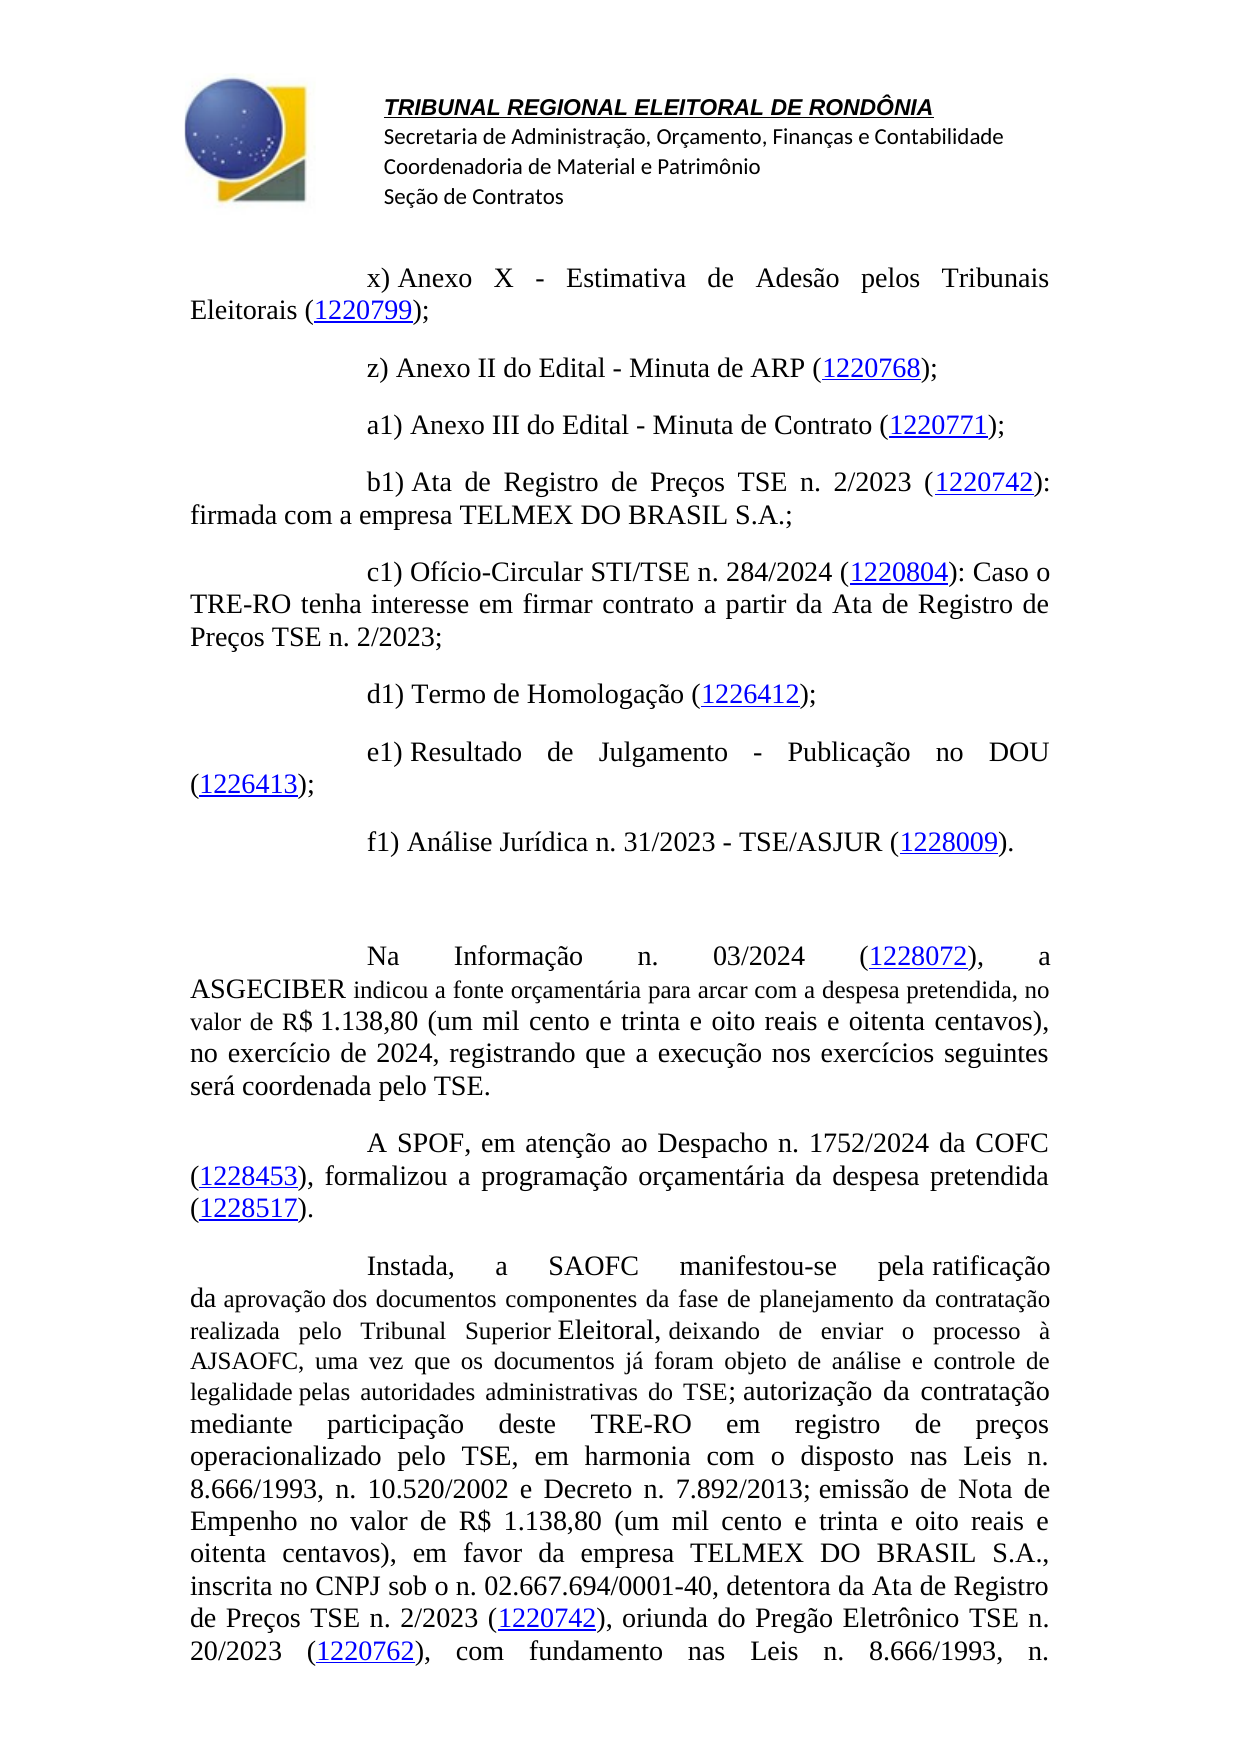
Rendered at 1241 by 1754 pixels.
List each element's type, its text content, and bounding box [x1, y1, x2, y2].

text e1) Resultado de Julgamento - Publicação no DOU (1226413); [190, 735, 1051, 799]
text d1) Termo de Homologação (1226412); [190, 677, 1051, 710]
text b1) Ata de Registro de Preços TSE n. 2/2023 (1220742): firmada com a empresa TELMEX DO BRASIL S.A.; [190, 465, 1051, 530]
text Na Informação n. 03/2024 (1228072), a ASGECIBER indicou a fonte orçamentária para arcar com a despesa pretendida, no valor de R$ 1.138,80 (um mil cento e trinta e oito reais e oitenta centavos), no exercício de 2024, registrando que a execução nos exercícios seguintes será coordenada pelo TSE. [190, 939, 1051, 1101]
text a1) Anexo III do Edital - Minuta de Contrato (1220771); [190, 408, 1051, 440]
text c1) Ofício-Circular STI/TSE n. 284/2024 (1220804): Caso o TRE-RO tenha interesse em firmar contrato a partir da Ata de Registro de Preços TSE n. 2/2023; [190, 555, 1051, 652]
text x) Anexo X - Estimativa de Adesão pelos Tribunais Eleitorais (1220799); [190, 261, 1051, 326]
text z) Anexo II do Edital - Minuta de ARP (1220768); [190, 351, 1051, 383]
text A SPOF, em atenção ao Despacho n. 1752/2024 da COFC (1228453), formalizou a programação orçamentária da despesa pretendida (1228517). [190, 1126, 1051, 1223]
text f1) Análise Jurídica n. 31/2023 - TSE/ASJUR (1228009). [190, 824, 1051, 857]
text Instada, a SAOFC manifestou-se pela ratificação da aprovação dos documentos componentes da fase de planejamento da contratação realizada pelo Tribunal Superior Eleitoral, deixando de enviar o processo à AJSAOFC, uma vez que os documentos já foram objeto de análise e controle de legalidade pelas autoridades administrativas do TSE; autorização da contratação mediante participação deste TRE-RO em registro de preços operacionalizado pelo TSE, em harmonia com o disposto nas Leis n. 8.666/1993, n. 10.520/2002 e Decreto n. 7.892/2013; emissão de Nota de Empenho no valor de R$ 1.138,80 (um mil cento e trinta e oito reais e oitenta centavos), em favor da empresa TELMEX DO BRASIL S.A., inscrita no CNPJ sob o n. 02.667.694/0001-40, detentora da Ata de Registro de Preços TSE n. 2/2023 (1220742), oriunda do Pregão Eletrônico TSE n. 20/2023 (1220762), com fundamento nas Leis n. 8.666/1993, n. [190, 1248, 1051, 1666]
